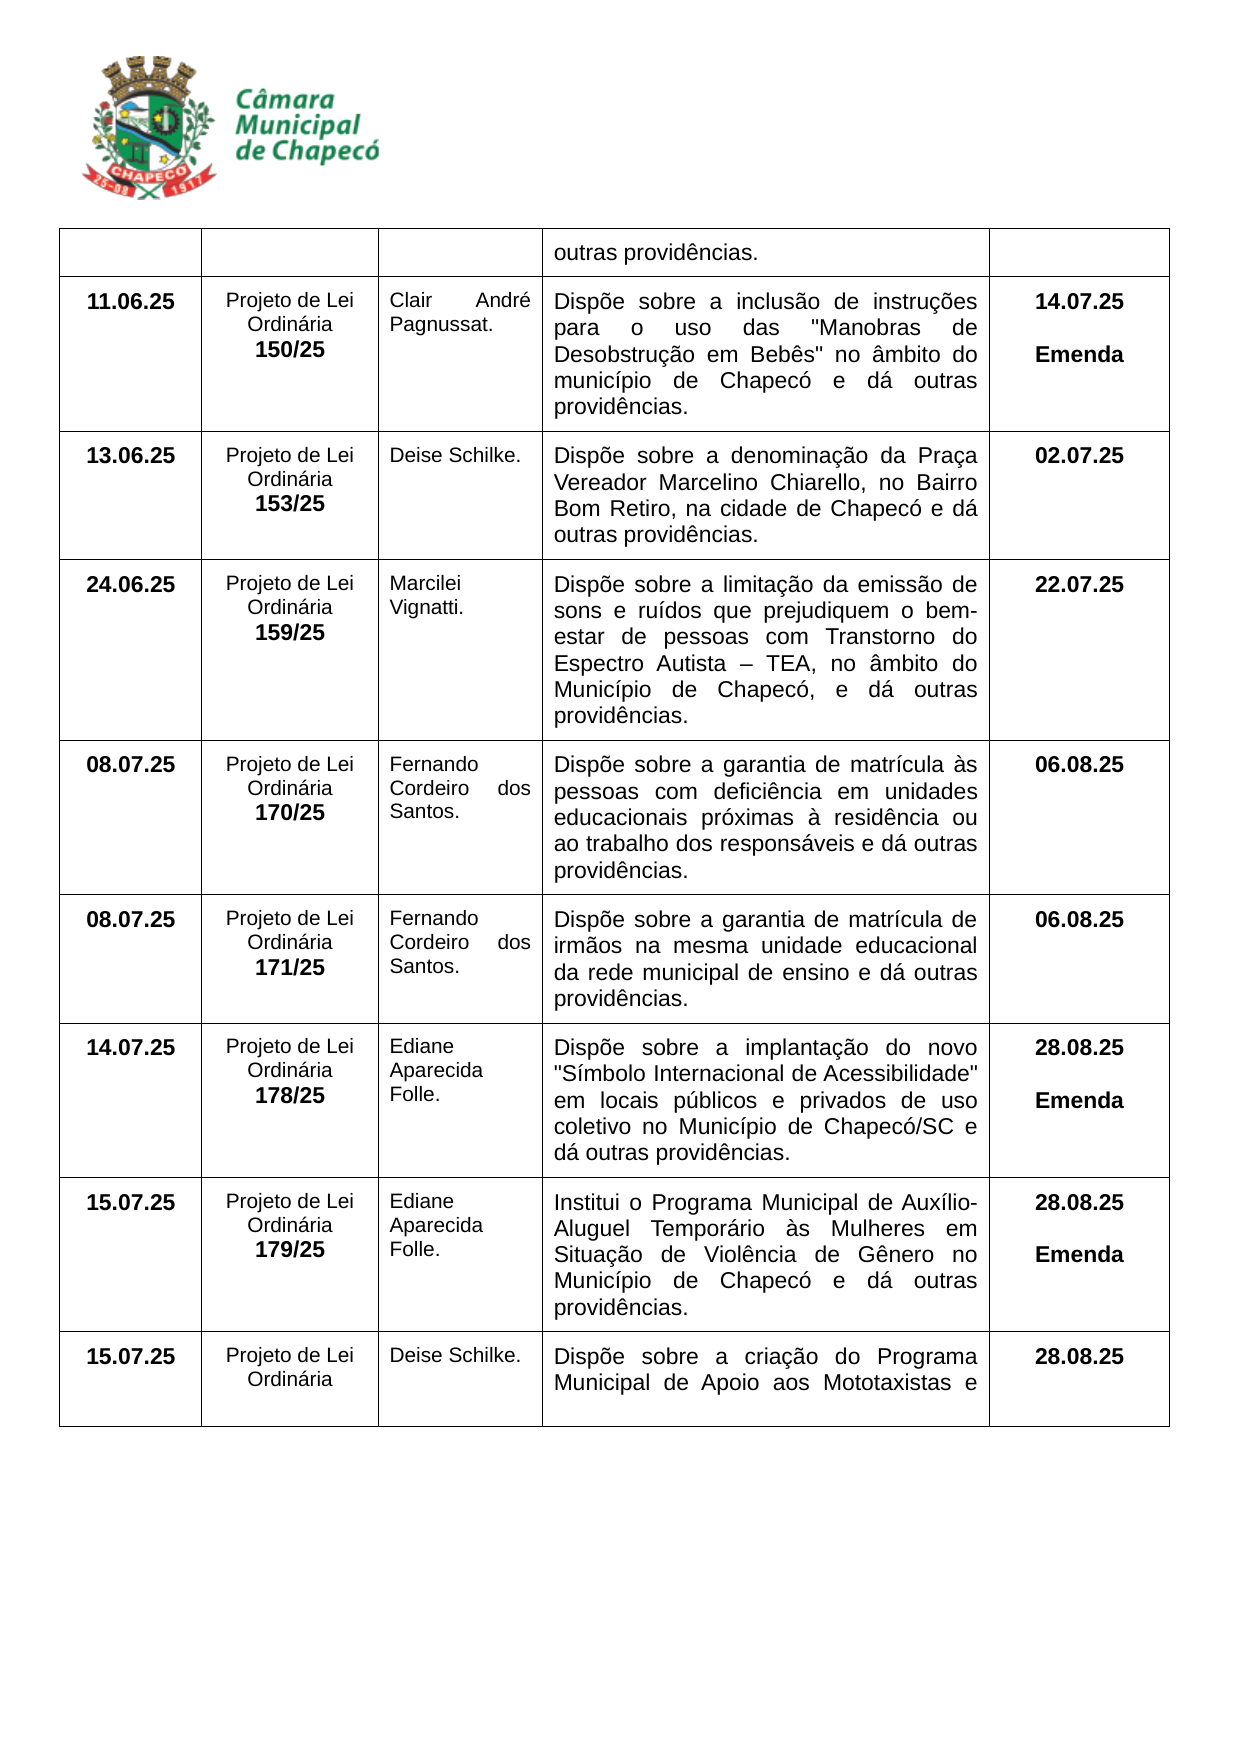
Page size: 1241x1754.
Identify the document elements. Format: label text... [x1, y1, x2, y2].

picture [81, 56, 379, 200]
table_cell Dispõe sobre a limitação da emissão de sons e ruídos que prejudiquem o bem-estar de pessoas com Transtorno do Espectro Autista – TEA, no âmbito do Município de Chapecó, e dá outras providências. [543, 560, 989, 740]
table_cell [60, 229, 201, 276]
table_cell Institui o Programa Municipal de Auxílio-Aluguel Temporário às Mulheres em Situação de Violência de Gênero no Município de Chapecó e dá outras providências. [543, 1178, 989, 1331]
table_cell outras providências. [543, 229, 989, 276]
table_cell Marcilei Vignatti. [379, 560, 542, 740]
table_cell Fernando Cordeiro dos Santos. [379, 741, 542, 894]
table_cell 28.08.25 Emenda [990, 1024, 1169, 1177]
table_cell 06.08.25 [990, 895, 1169, 1022]
table_cell 14.07.25 [60, 1024, 201, 1177]
table_cell 15.07.25 [60, 1178, 201, 1331]
table_cell Projeto de Lei Ordinária 170/25 [202, 741, 378, 894]
table_cell 24.06.25 [60, 560, 201, 740]
table_cell Dispõe sobre a inclusão de instruções para o uso das "Manobras de Desobstrução em Bebês" no âmbito do município de Chapecó e dá outras providências. [543, 277, 989, 431]
table_cell [990, 229, 1169, 276]
table_cell Projeto de Lei Ordinária [202, 1332, 378, 1426]
table_cell Projeto de Lei Ordinária 178/25 [202, 1024, 378, 1177]
table_cell Dispõe sobre a garantia de matrícula de irmãos na mesma unidade educacional da rede municipal de ensino e dá outras providências. [543, 895, 989, 1022]
table_cell 02.07.25 [990, 432, 1169, 559]
table_cell 15.07.25 [60, 1332, 201, 1426]
table_cell Deise Schilke. [379, 1332, 542, 1426]
table_cell Projeto de Lei Ordinária 159/25 [202, 560, 378, 740]
table_cell Ediane Aparecida Folle. [379, 1178, 542, 1331]
table_cell Projeto de Lei Ordinária 179/25 [202, 1178, 378, 1331]
table_cell 11.06.25 [60, 277, 201, 431]
table_cell 14.07.25 Emenda [990, 277, 1169, 431]
table_cell 06.08.25 [990, 741, 1169, 894]
table_cell 22.07.25 [990, 560, 1169, 740]
table_cell Projeto de Lei Ordinária 150/25 [202, 277, 378, 431]
table_cell Fernando Cordeiro dos Santos. [379, 895, 542, 1022]
table_cell Ediane Aparecida Folle. [379, 1024, 542, 1177]
table_cell [202, 229, 378, 276]
table_cell 08.07.25 [60, 741, 201, 894]
table_cell Dispõe sobre a implantação do novo "Símbolo Internacional de Acessibilidade" em locais públicos e privados de uso coletivo no Município de Chapecó/SC e dá outras providências. [543, 1024, 989, 1177]
table_cell 28.08.25 Emenda [990, 1178, 1169, 1331]
table_cell Deise Schilke. [379, 432, 542, 559]
table_cell 28.08.25 [990, 1332, 1169, 1426]
table_cell Dispõe sobre a garantia de matrícula às pessoas com deficiência em unidades educacionais próximas à residência ou ao trabalho dos responsáveis e dá outras providências. [543, 741, 989, 894]
table_cell Dispõe sobre a criação do Programa Municipal de Apoio aos Mototaxistas e [543, 1332, 989, 1426]
table_cell Projeto de Lei Ordinária 153/25 [202, 432, 378, 559]
table_cell Dispõe sobre a denominação da Praça Vereador Marcelino Chiarello, no Bairro Bom Retiro, na cidade de Chapecó e dá outras providências. [543, 432, 989, 559]
table_cell 08.07.25 [60, 895, 201, 1022]
table_cell 13.06.25 [60, 432, 201, 559]
table_cell Projeto de Lei Ordinária 171/25 [202, 895, 378, 1022]
table_cell Clair André Pagnussat. [379, 277, 542, 431]
table_cell [379, 229, 542, 276]
